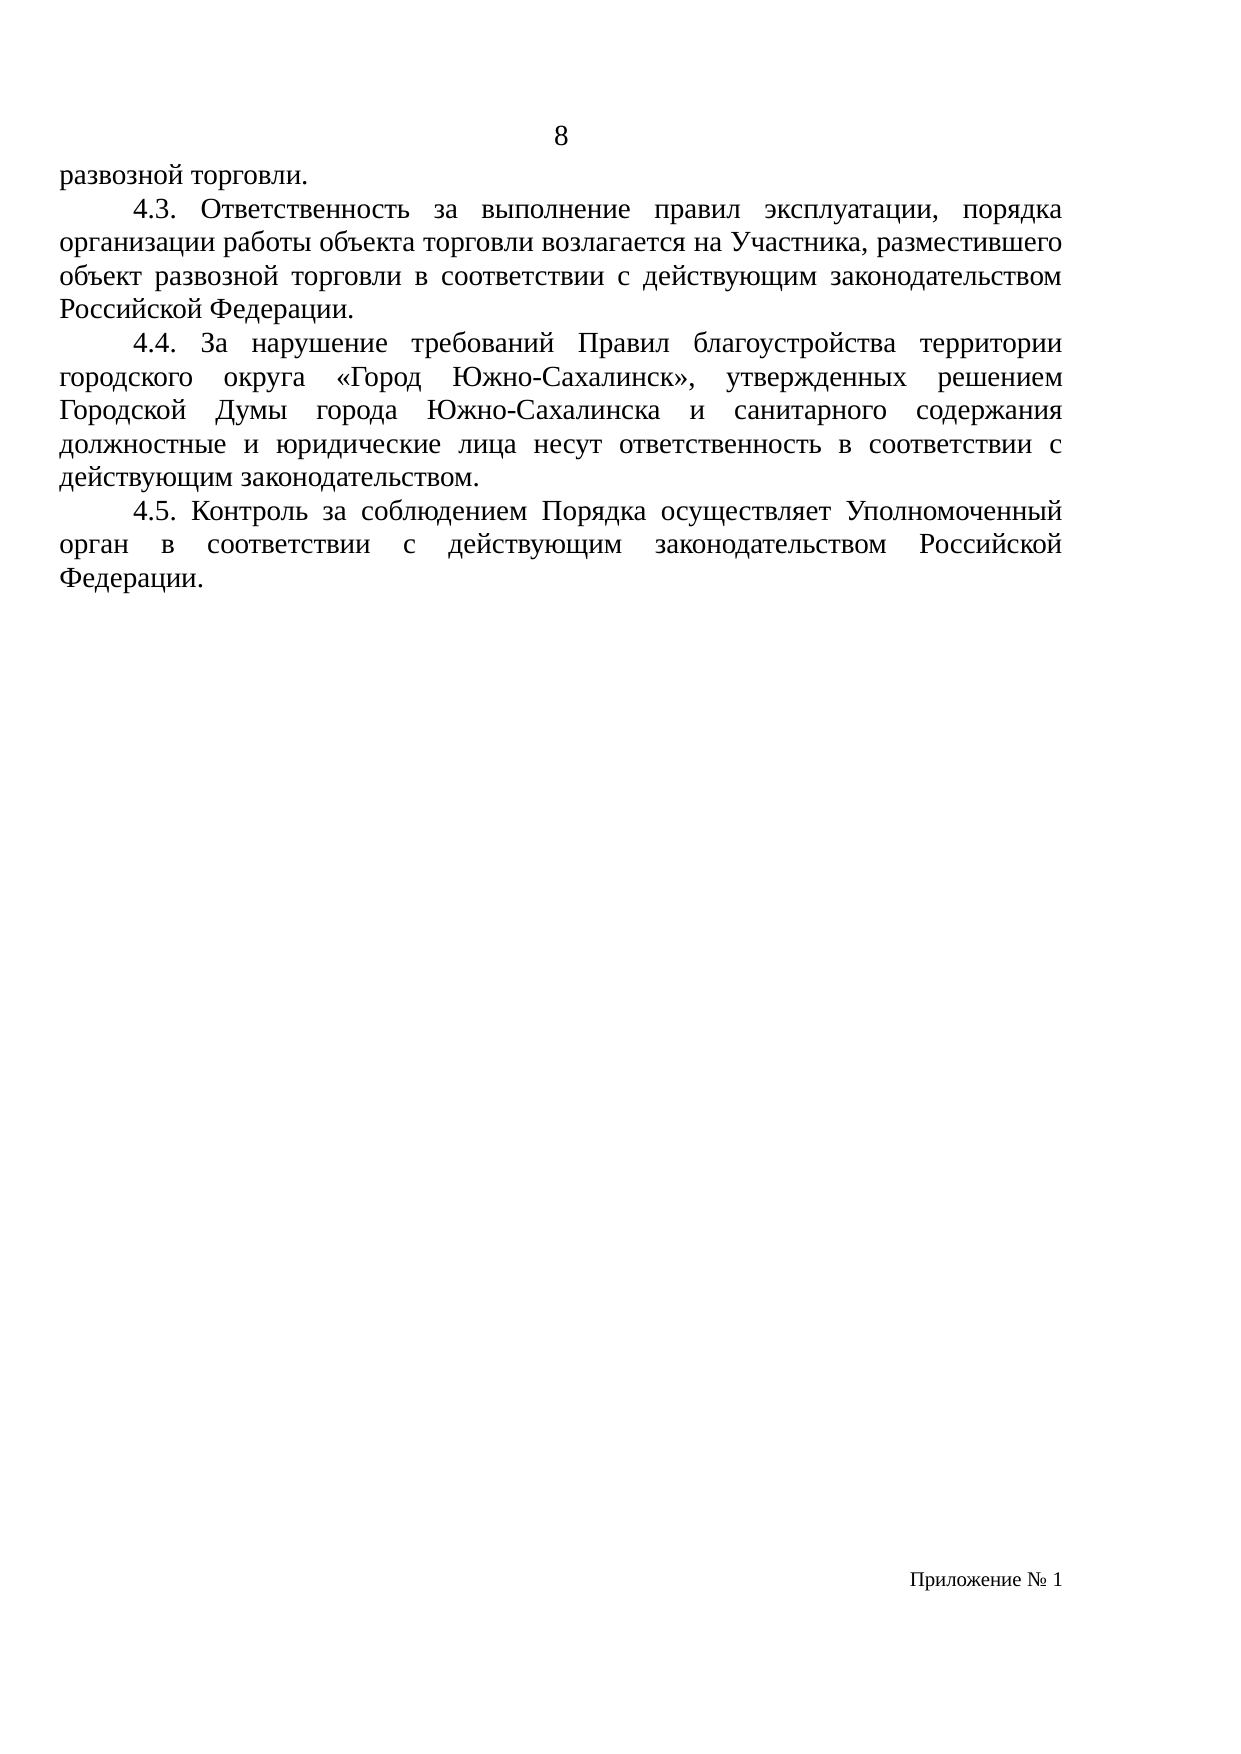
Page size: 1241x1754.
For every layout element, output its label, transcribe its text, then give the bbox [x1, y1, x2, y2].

text 4.3. Ответственность за выполнение правил эксплуатации, порядка организации работы объекта торговли возлагается на Участника, разместившего объект развозной торговли в соответствии с действующим законодательством Российской Федерации. [59, 191, 1063, 325]
text 4.4. За нарушение требований Правил благоустройства территории городского округа «Город Южно-Сахалинск», утвержденных решением Городской Думы города Южно-Сахалинска и санитарного содержания должностные и юридические лица несут ответственность в соответствии с действующим законодательством. [59, 325, 1063, 493]
text развозной торговли. [59, 158, 1063, 191]
text Приложение № 1 [59, 1566, 1063, 1590]
text 4.5. Контроль за соблюдением Порядка осуществляет Уполномоченный орган в соответствии с действующим законодательством Российской Федерации. [59, 493, 1063, 594]
